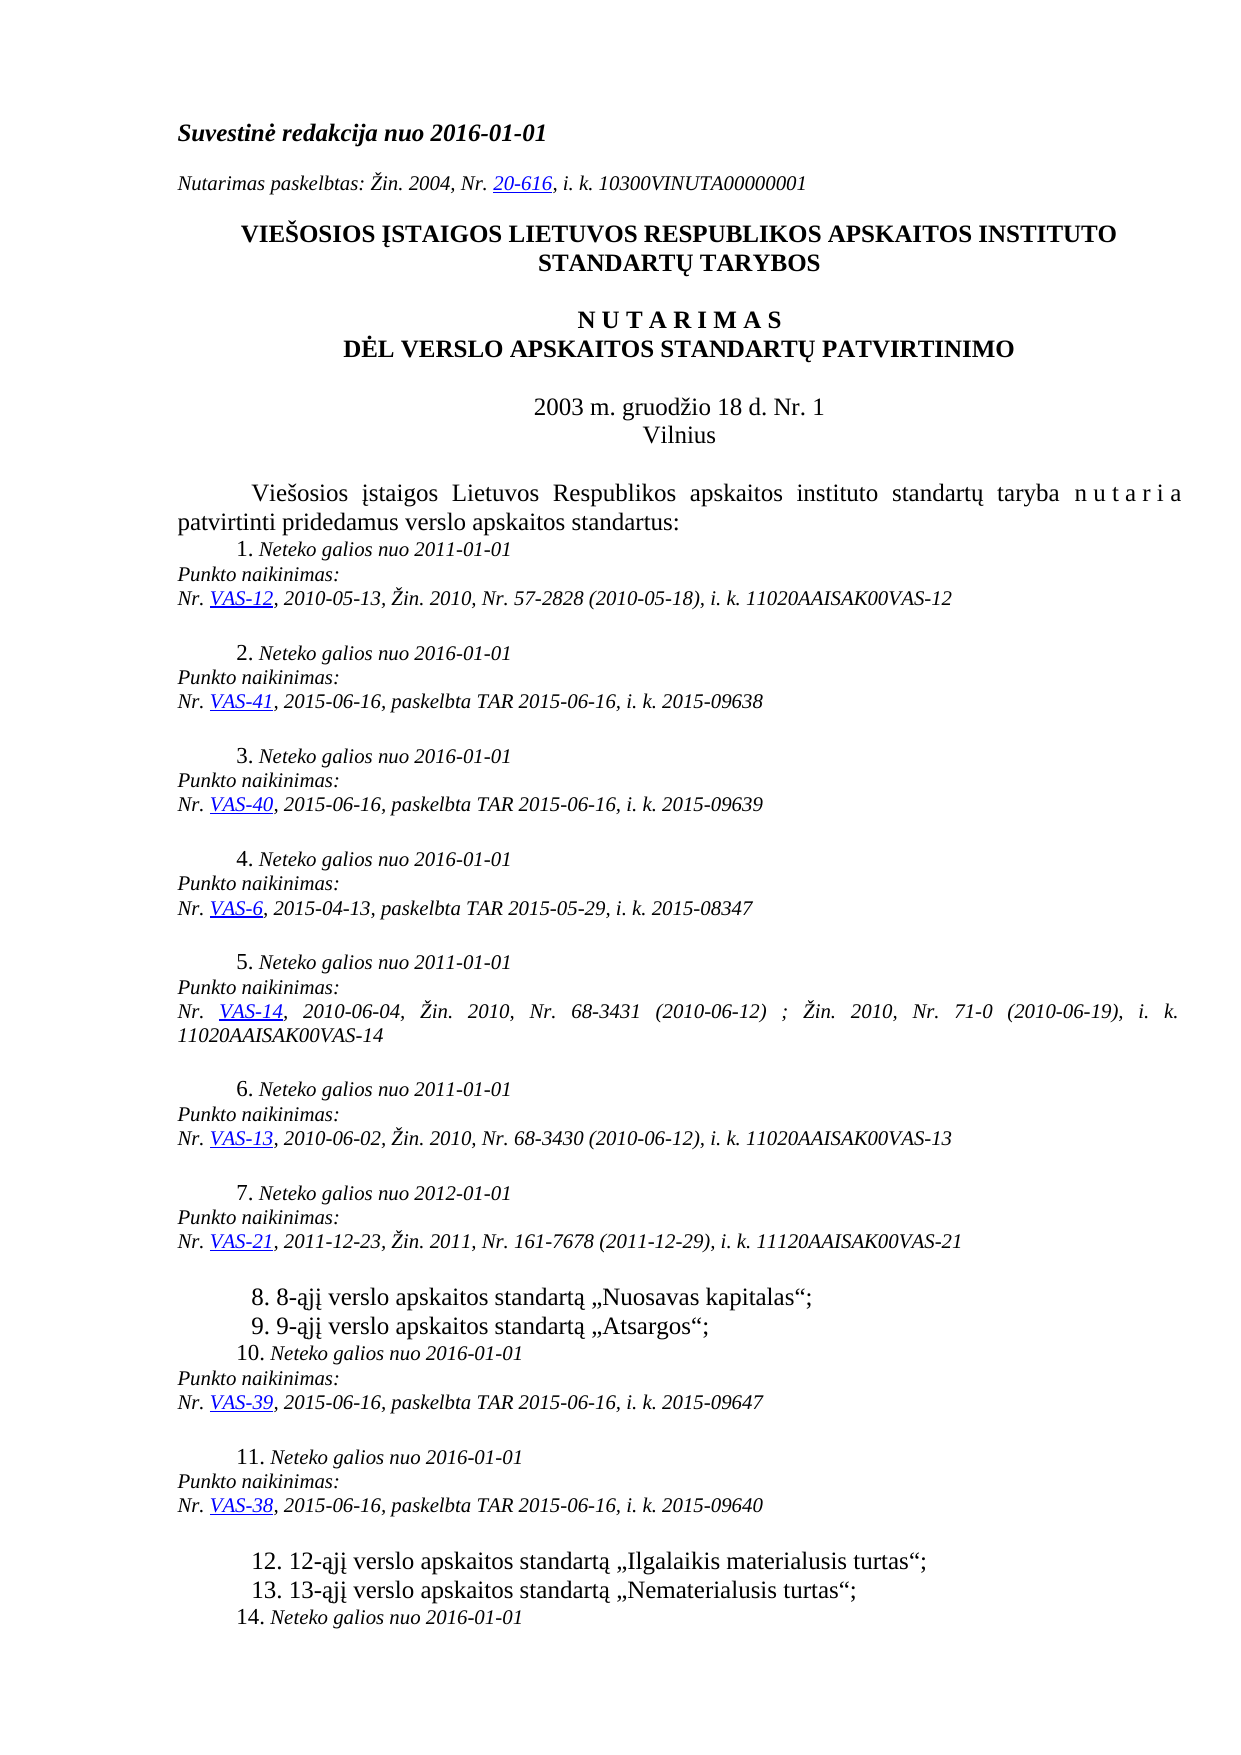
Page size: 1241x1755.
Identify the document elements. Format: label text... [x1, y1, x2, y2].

text Nutarimas paskelbtas: Žin. 2004, Nr. 20-616, i. k. 10300VINUTA00000001 [177, 171, 1181, 195]
text Punkto naikinimas: [177, 1469, 1181, 1493]
text Nr. VAS-41, 2015-06-16, paskelbta TAR 2015-06-16, i. k. 2015-09638 [177, 689, 1181, 713]
text Punkto naikinimas: [177, 1366, 1181, 1390]
text Nr. VAS-38, 2015-06-16, paskelbta TAR 2015-06-16, i. k. 2015-09640 [177, 1493, 1181, 1517]
text Nr. VAS-12, 2010-05-13, Žin. 2010, Nr. 57-2828 (2010-05-18), i. k. 11020AAISAK00VAS-12 [177, 586, 1181, 610]
text Punkto naikinimas: [177, 871, 1181, 895]
text Nr. VAS-13, 2010-06-02, Žin. 2010, Nr. 68-3430 (2010-06-12), i. k. 11020AAISAK00VAS-13 [177, 1126, 1181, 1150]
text 12. 12-ąjį verslo apskaitos standartą „Ilgalaikis materialusis turtas“; [177, 1546, 1181, 1575]
text Nr. VAS-39, 2015-06-16, paskelbta TAR 2015-06-16, i. k. 2015-09647 [177, 1390, 1181, 1414]
text 6. Neteko galios nuo 2011-01-01 [177, 1076, 1181, 1102]
text 3. Neteko galios nuo 2016-01-01 [177, 742, 1181, 768]
text Nr. VAS-40, 2015-06-16, paskelbta TAR 2015-06-16, i. k. 2015-09639 [177, 792, 1181, 816]
text 1. Neteko galios nuo 2011-01-01 [177, 535, 1181, 562]
text 10. Neteko galios nuo 2016-01-01 [177, 1339, 1181, 1366]
text 4. Neteko galios nuo 2016-01-01 [177, 845, 1181, 871]
text 11. Neteko galios nuo 2016-01-01 [177, 1443, 1181, 1469]
text Nr. VAS-14, 2010-06-04, Žin. 2010, Nr. 68-3431 (2010-06-12) ; Žin. 2010, Nr. 71-0 (2010-06-19), i. k. 11020AAISAK00VAS-14 [177, 999, 1181, 1047]
text Viešosios įstaigos Lietuvos Respublikos apskaitos instituto standartų taryba nutaria patvirtinti pridedamus verslo apskaitos standartus: [177, 478, 1181, 535]
text 2. Neteko galios nuo 2016-01-01 [177, 638, 1181, 665]
text VIEŠOSIOS ĮSTAIGOS LIETUVOS RESPUBLIKOS APSKAITOS INSTITUTO STANDARTŲ TARYBOS [177, 219, 1181, 277]
text Punkto naikinimas: [177, 665, 1181, 689]
text Punkto naikinimas: [177, 768, 1181, 792]
text 5. Neteko galios nuo 2011-01-01 [177, 948, 1181, 974]
text 8. 8-ąjį verslo apskaitos standartą „Nuosavas kapitalas“; [177, 1282, 1181, 1311]
text 7. Neteko galios nuo 2012-01-01 [177, 1179, 1181, 1205]
text Punkto naikinimas: [177, 1102, 1181, 1126]
text Vilnius [177, 420, 1181, 449]
text DĖL VERSLO APSKAITOS STANDARTŲ PATVIRTINIMO [177, 334, 1181, 363]
text 13. 13-ąjį verslo apskaitos standartą „Nematerialusis turtas“; [177, 1575, 1181, 1603]
text N U T A R I M A S [177, 305, 1181, 334]
text Nr. VAS-21, 2011-12-23, Žin. 2011, Nr. 161-7678 (2011-12-29), i. k. 11120AAISAK00VAS-21 [177, 1229, 1181, 1253]
text 9. 9-ąjį verslo apskaitos standartą „Atsargos“; [177, 1311, 1181, 1339]
text Nr. VAS-6, 2015-04-13, paskelbta TAR 2015-05-29, i. k. 2015-08347 [177, 895, 1181, 919]
text Punkto naikinimas: [177, 1205, 1181, 1229]
text Punkto naikinimas: [177, 562, 1181, 586]
text Punkto naikinimas: [177, 974, 1181, 999]
text 2003 m. gruodžio 18 d. Nr. 1 [177, 392, 1181, 420]
text Suvestinė redakcija nuo 2016-01-01 [177, 118, 1181, 147]
text 14. Neteko galios nuo 2016-01-01 [177, 1603, 1181, 1630]
